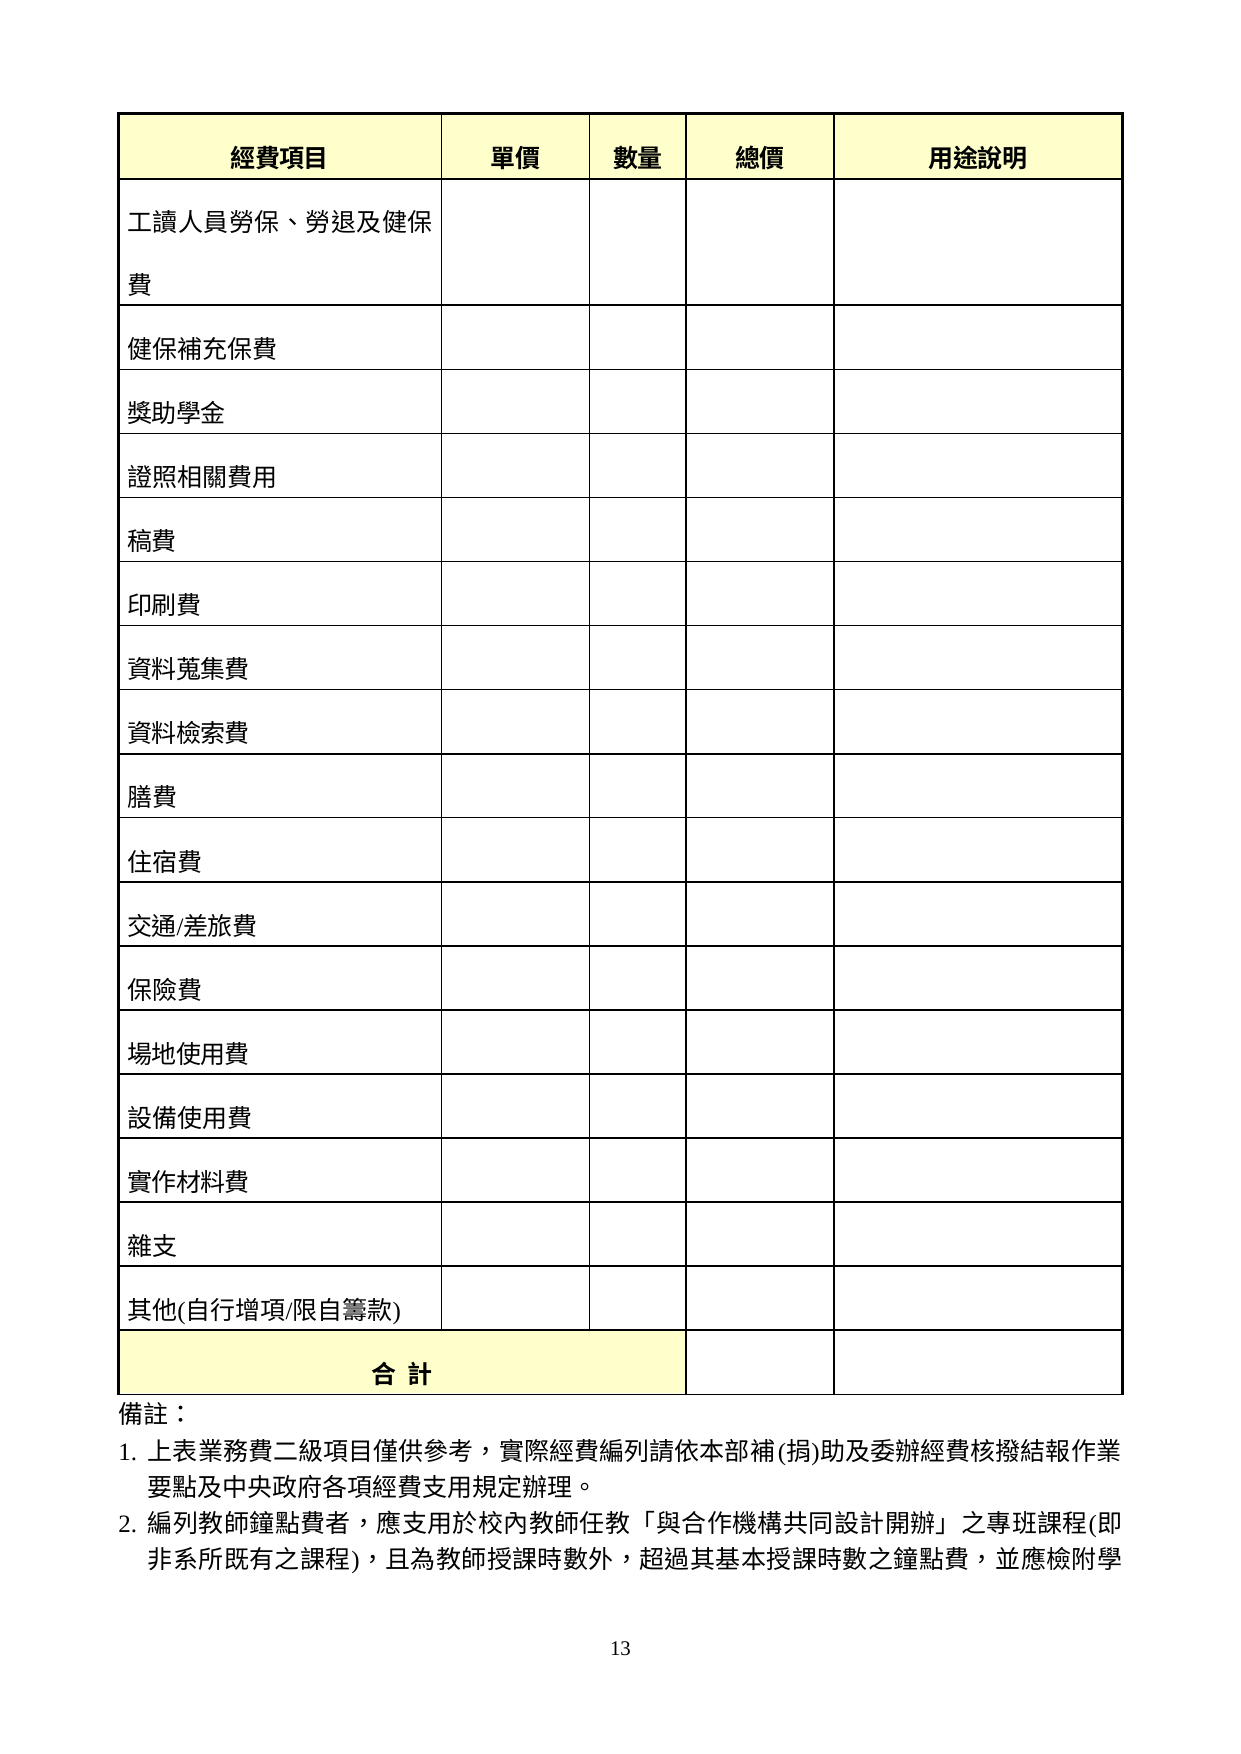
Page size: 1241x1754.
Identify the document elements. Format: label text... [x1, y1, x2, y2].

table_cell [835, 1075, 1121, 1137]
table_cell [590, 498, 685, 561]
table_cell [590, 626, 685, 689]
table_cell 雜支 [120, 1203, 441, 1265]
table_cell [835, 180, 1121, 304]
table_cell 獎助學金 [120, 370, 441, 432]
table_header 數量 [590, 115, 685, 178]
table_cell [442, 1011, 589, 1073]
table_cell [687, 626, 833, 689]
table_cell [687, 1139, 833, 1201]
table_cell 工讀人員勞保、勞退及健保費 [120, 180, 441, 304]
table_cell [835, 1139, 1121, 1201]
table_cell [835, 562, 1121, 625]
table_cell [835, 498, 1121, 561]
table_cell [590, 818, 685, 881]
table_cell [687, 690, 833, 753]
table_cell [687, 818, 833, 881]
table_cell [687, 562, 833, 625]
table_cell 實作材料費 [120, 1139, 441, 1201]
table_cell 資料蒐集費 [120, 626, 441, 689]
table_cell [590, 947, 685, 1009]
list 編列教師鐘點費者，應支用於校內教師任教「與合作機構共同設計開辦」之專班課程(即非系所既有之課程)，且為教師授課時數外，超過其基本授課時數之鐘點費，並應檢附學 [118, 1504, 1122, 1576]
table_header 用途說明 [835, 115, 1121, 178]
table_cell [835, 626, 1121, 689]
table_cell [687, 883, 833, 945]
table_cell [687, 755, 833, 817]
table_cell [687, 370, 833, 432]
table_cell [590, 434, 685, 497]
table_cell [687, 1011, 833, 1073]
table_cell [687, 434, 833, 497]
list 上表業務費二級項目僅供參考，實際經費編列請依本部補(捐)助及委辦經費核撥結報作業要點及中央政府各項經費支用規定辦理。 [118, 1431, 1122, 1504]
table_cell [590, 1267, 685, 1329]
table_cell 交通/差旅費 [120, 883, 441, 945]
table_cell 保險費 [120, 947, 441, 1009]
table_cell [687, 1267, 833, 1329]
table_cell [442, 818, 589, 881]
table_cell [442, 370, 589, 432]
table_cell 證照相關費用 [120, 434, 441, 497]
table_cell 其他(自行增項/限自籌款) [120, 1267, 441, 1329]
table_cell [687, 180, 833, 304]
table_cell [442, 690, 589, 753]
table_cell [835, 818, 1121, 881]
table_cell 設備使用費 [120, 1075, 441, 1137]
table_cell [442, 626, 589, 689]
table_cell [687, 947, 833, 1009]
table_cell 資料檢索費 [120, 690, 441, 753]
table_cell 膳費 [120, 755, 441, 817]
table_cell [590, 1011, 685, 1073]
table_cell [442, 1075, 589, 1137]
table_header 總價 [687, 115, 833, 178]
table_cell [835, 690, 1121, 753]
table_cell 印刷費 [120, 562, 441, 625]
table_cell [442, 1203, 589, 1265]
table_cell [590, 180, 685, 304]
table_cell [442, 434, 589, 497]
table_cell [835, 1267, 1121, 1329]
table_cell [442, 1267, 589, 1329]
table_cell [835, 306, 1121, 368]
table_cell [590, 562, 685, 625]
table_cell [590, 1075, 685, 1137]
table_cell [442, 306, 589, 368]
table_cell [687, 1203, 833, 1265]
table_cell [442, 498, 589, 561]
table_cell [687, 306, 833, 368]
table_cell [835, 1203, 1121, 1265]
table_cell [835, 1331, 1121, 1393]
table_cell [590, 370, 685, 432]
table_cell [590, 306, 685, 368]
table_cell [687, 1075, 833, 1137]
table_cell [835, 434, 1121, 497]
text 備註： [118, 1395, 1122, 1431]
table_cell [590, 1139, 685, 1201]
table_cell [590, 883, 685, 945]
table_cell [835, 1011, 1121, 1073]
table_cell [835, 883, 1121, 945]
table_cell [590, 1203, 685, 1265]
table_cell 合 計 [120, 1331, 685, 1393]
table_header 經費項目 [120, 115, 441, 178]
table_cell 健保補充保費 [120, 306, 441, 368]
table_cell [442, 180, 589, 304]
table_cell 場地使用費 [120, 1011, 441, 1073]
table_cell [590, 755, 685, 817]
table_cell [835, 947, 1121, 1009]
table_cell [835, 755, 1121, 817]
table_cell [687, 1331, 833, 1393]
table_cell [442, 755, 589, 817]
table_cell [442, 562, 589, 625]
table_cell [442, 1139, 589, 1201]
table_cell [442, 947, 589, 1009]
table_cell [590, 690, 685, 753]
table_cell 稿費 [120, 498, 441, 561]
table_cell [442, 883, 589, 945]
table_cell [687, 498, 833, 561]
table_cell 住宿費 [120, 818, 441, 881]
table_cell [835, 370, 1121, 432]
table_header 單價 [442, 115, 589, 178]
